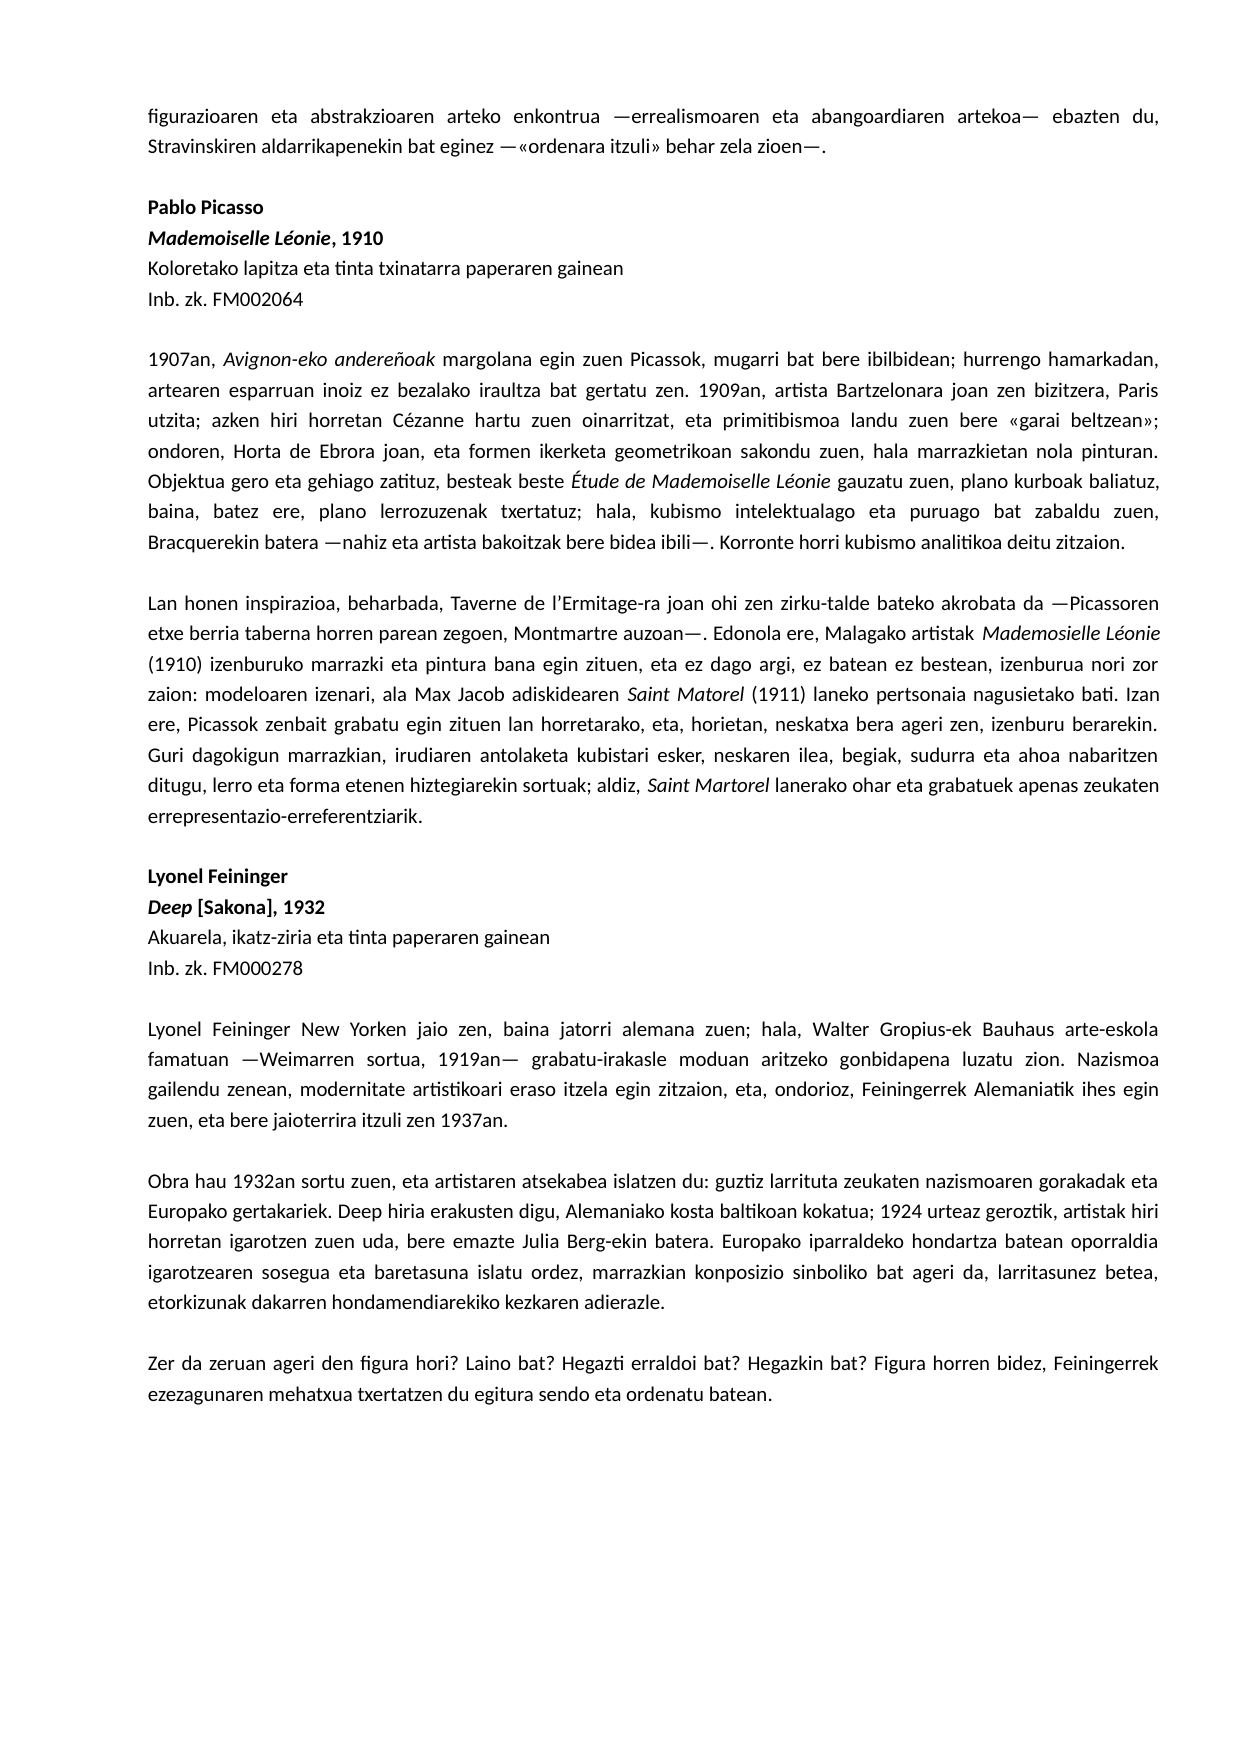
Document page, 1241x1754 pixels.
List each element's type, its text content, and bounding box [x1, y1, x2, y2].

text Inb. zk. FM002064 [148, 286, 1161, 311]
text Lyonel Feininger [148, 864, 1161, 889]
text Lan honen inspirazioa, beharbada, Taverne de l’Ermitage-ra joan ohi zen zirku-talde bateko akrobata da —Picassoren etxe berria taberna horren parean zegoen, Montmartre auzoan—. Edonola ere, Malagako artistak Mademosielle Léonie (1910) izenburuko marrazki eta pintura bana egin zituen, eta ez dago argi, ez batean ez bestean, izenburua nori zor zaion: modeloaren izenari, ala Max Jacob adiskidearen Saint Matorel (1911) laneko pertsonaia nagusietako bati. Izan ere, Picassok zenbait grabatu egin zituen lan horretarako, eta, horietan, neskatxa bera ageri zen, izenburu berarekin. Guri dagokigun marrazkian, irudiaren antolaketa kubistari esker, neskaren ilea, begiak, sudurra eta ahoa nabaritzen ditugu, lerro eta forma etenen hiztegiarekin sortuak; aldiz, Saint Martorel lanerako ohar eta grabatuek apenas zeukaten errepresentazio-erreferentziarik. [148, 590, 1161, 828]
text Deep [Sakona], 1932 [148, 894, 1161, 919]
text Obra hau 1932an sortu zuen, eta artistaren atsekabea islatzen du: guztiz larrituta zeukaten nazismoaren gorakadak eta Europako gertakariek. Deep hiria erakusten digu, Alemaniako kosta baltikoan kokatua; 1924 urteaz geroztik, artistak hiri horretan igarotzen zuen uda, bere emazte Julia Berg-ekin batera. Europako iparraldeko hondartza batean oporraldia igarotzearen sosegua eta baretasuna islatu ordez, marrazkian konposizio sinboliko bat ageri da, larritasunez betea, etorkizunak dakarren hondamendiarekiko kezkaren adierazle. [148, 1168, 1161, 1315]
text Mademoiselle Léonie, 1910 [148, 225, 1161, 250]
text 1907an, Avignon-eko andereñoak margolana egin zuen Picassok, mugarri bat bere ibilbidean; hurrengo hamarkadan, artearen esparruan inoiz ez bezalako iraultza bat gertatu zen. 1909an, artista Bartzelonara joan zen bizitzera, Paris utzita; azken hiri horretan Cézanne hartu zuen oinarritzat, eta primitibismoa landu zuen bere «garai beltzean»; ondoren, Horta de Ebrora joan, eta formen ikerketa geometrikoan sakondu zuen, hala marrazkietan nola pinturan. Objektua gero eta gehiago zatituz, besteak beste Étude de Mademoiselle Léonie gauzatu zuen, plano kurboak baliatuz, baina, batez ere, plano lerrozuzenak txertatuz; hala, kubismo intelektualago eta puruago bat zabaldu zuen, Bracquerekin batera —nahiz eta artista bakoitzak bere bidea ibili—. Korronte horri kubismo analitikoa deitu zitzaion. [148, 347, 1161, 554]
text Lyonel Feininger New Yorken jaio zen, baina jatorri alemana zuen; hala, Walter Gropius-ek Bauhaus arte-eskola famatuan —Weimarren sortua, 1919an— grabatu-irakasle moduan aritzeko gonbidapena luzatu zion. Nazismoa gailendu zenean, modernitate artistikoari eraso itzela egin zitzaion, eta, ondorioz, Feiningerrek Alemaniatik ihes egin zuen, eta bere jaioterrira itzuli zen 1937an. [148, 1016, 1161, 1132]
text Akuarela, ikatz-ziria eta tinta paperaren gainean [148, 924, 1161, 950]
text Inb. zk. FM000278 [148, 955, 1161, 980]
text Koloretako lapitza eta tinta txinatarra paperaren gainean [148, 255, 1161, 281]
text Zer da zeruan ageri den figura hori? Laino bat? Hegazti erraldoi bat? Hegazkin bat? Figura horren bidez, Feiningerrek ezezagunaren mehatxua txertatzen du egitura sendo eta ordenatu batean. [148, 1350, 1161, 1406]
text Pablo Picasso [148, 194, 1161, 220]
text figurazioaren eta abstrakzioaren arteko enkontrua —errealismoaren eta abangoardiaren artekoa— ebazten du, Stravinskiren aldarrikapenekin bat eginez —«ordenara itzuli» behar zela zioen—. [148, 103, 1161, 159]
